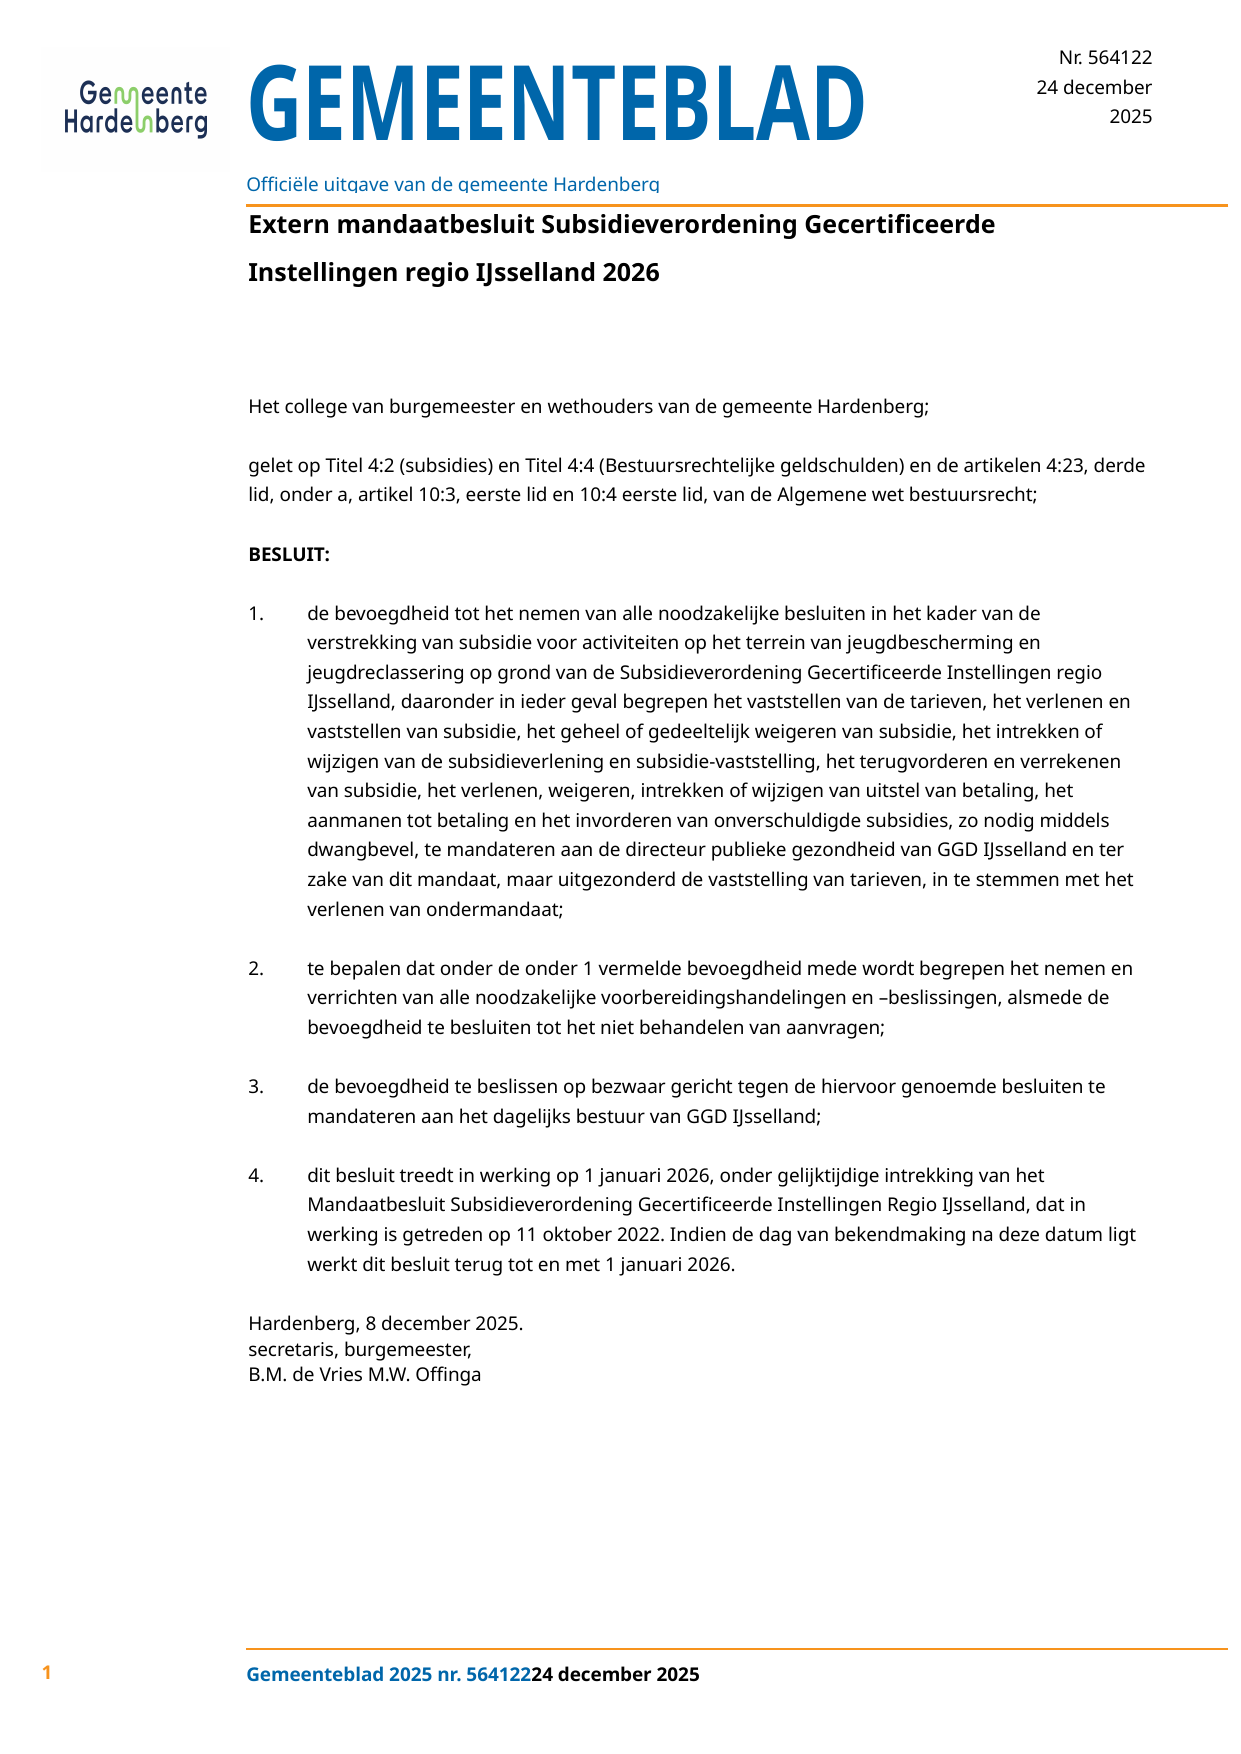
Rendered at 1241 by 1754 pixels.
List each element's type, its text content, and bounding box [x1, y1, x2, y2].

text gelet op Titel 4:2 (subsidies) en Titel 4:4 (Bestuursrechtelijke geldschulden) en de artikelen 4:23, derde lid, onder a, artikel 10:3, eerste lid en 10:4 eerste lid, van de Algemene wet bestuursrecht; [248, 452, 1152, 507]
list de bevoegdheid te beslissen op bezwaar gericht tegen de hiervoor genoemde besluiten te mandateren aan het dagelijks bestuur van GGD IJsselland; [248, 1073, 1152, 1129]
text Hardenberg, 8 december 2025. [248, 1310, 1152, 1336]
list dit besluit treedt in werking op 1 januari 2026, onder gelijktijdige intrekking van het Mandaatbesluit Subsidieverordening Gecertificeerde Instellingen Regio IJsselland, dat in werking is getreden op 11 oktober 2022. Indien de dag van bekendmaking na deze datum ligt werkt dit besluit terug tot en met 1 januari 2026. [248, 1162, 1152, 1277]
text secretaris, burgemeester, [248, 1336, 1152, 1361]
list de bevoegdheid tot het nemen van alle noodzakelijke besluiten in het kader van de verstrekking van subsidie voor activiteiten op het terrein van jeugdbescherming en jeugdreclassering op grond van de Subsidieverordening Gecertificeerde Instellingen regio IJsselland, daaronder in ieder geval begrepen het vaststellen van de tarieven, het verlenen en vaststellen van subsidie, het geheel of gedeeltelijk weigeren van subsidie, het intrekken of wijzigen van de subsidieverlening en subsidie-vaststelling, het terugvorderen en verrekenen van subsidie, het verlenen, weigeren, intrekken of wijzigen van uitstel van betaling, het aanmanen tot betaling en het invorderen van onverschuldigde subsidies, zo nodig middels dwangbevel, te mandateren aan de directeur publieke gezondheid van GGD IJsselland en ter zake van dit mandaat, maar uitgezonderd de vaststelling van tarieven, in te stemmen met het verlenen van ondermandaat; [248, 600, 1152, 922]
picture [41, 47, 231, 172]
text Het college van burgemeester en wethouders van de gemeente Hardenberg; [248, 393, 1152, 419]
text B.M. de Vries M.W. Offinga [248, 1361, 1152, 1387]
list te bepalen dat onder de onder 1 vermelde bevoegdheid mede wordt begrepen het nemen en verrichten van alle noodzakelijke voorbereidingshandelingen en –beslissingen, alsmede de bevoegdheid te besluiten tot het niet behandelen van aanvragen; [248, 955, 1152, 1040]
text Extern mandaatbesluit Subsidieverordening Gecertificeerde Instellingen regio IJsselland 2026 [248, 207, 1152, 288]
text BESLUIT: [248, 541, 1152, 567]
